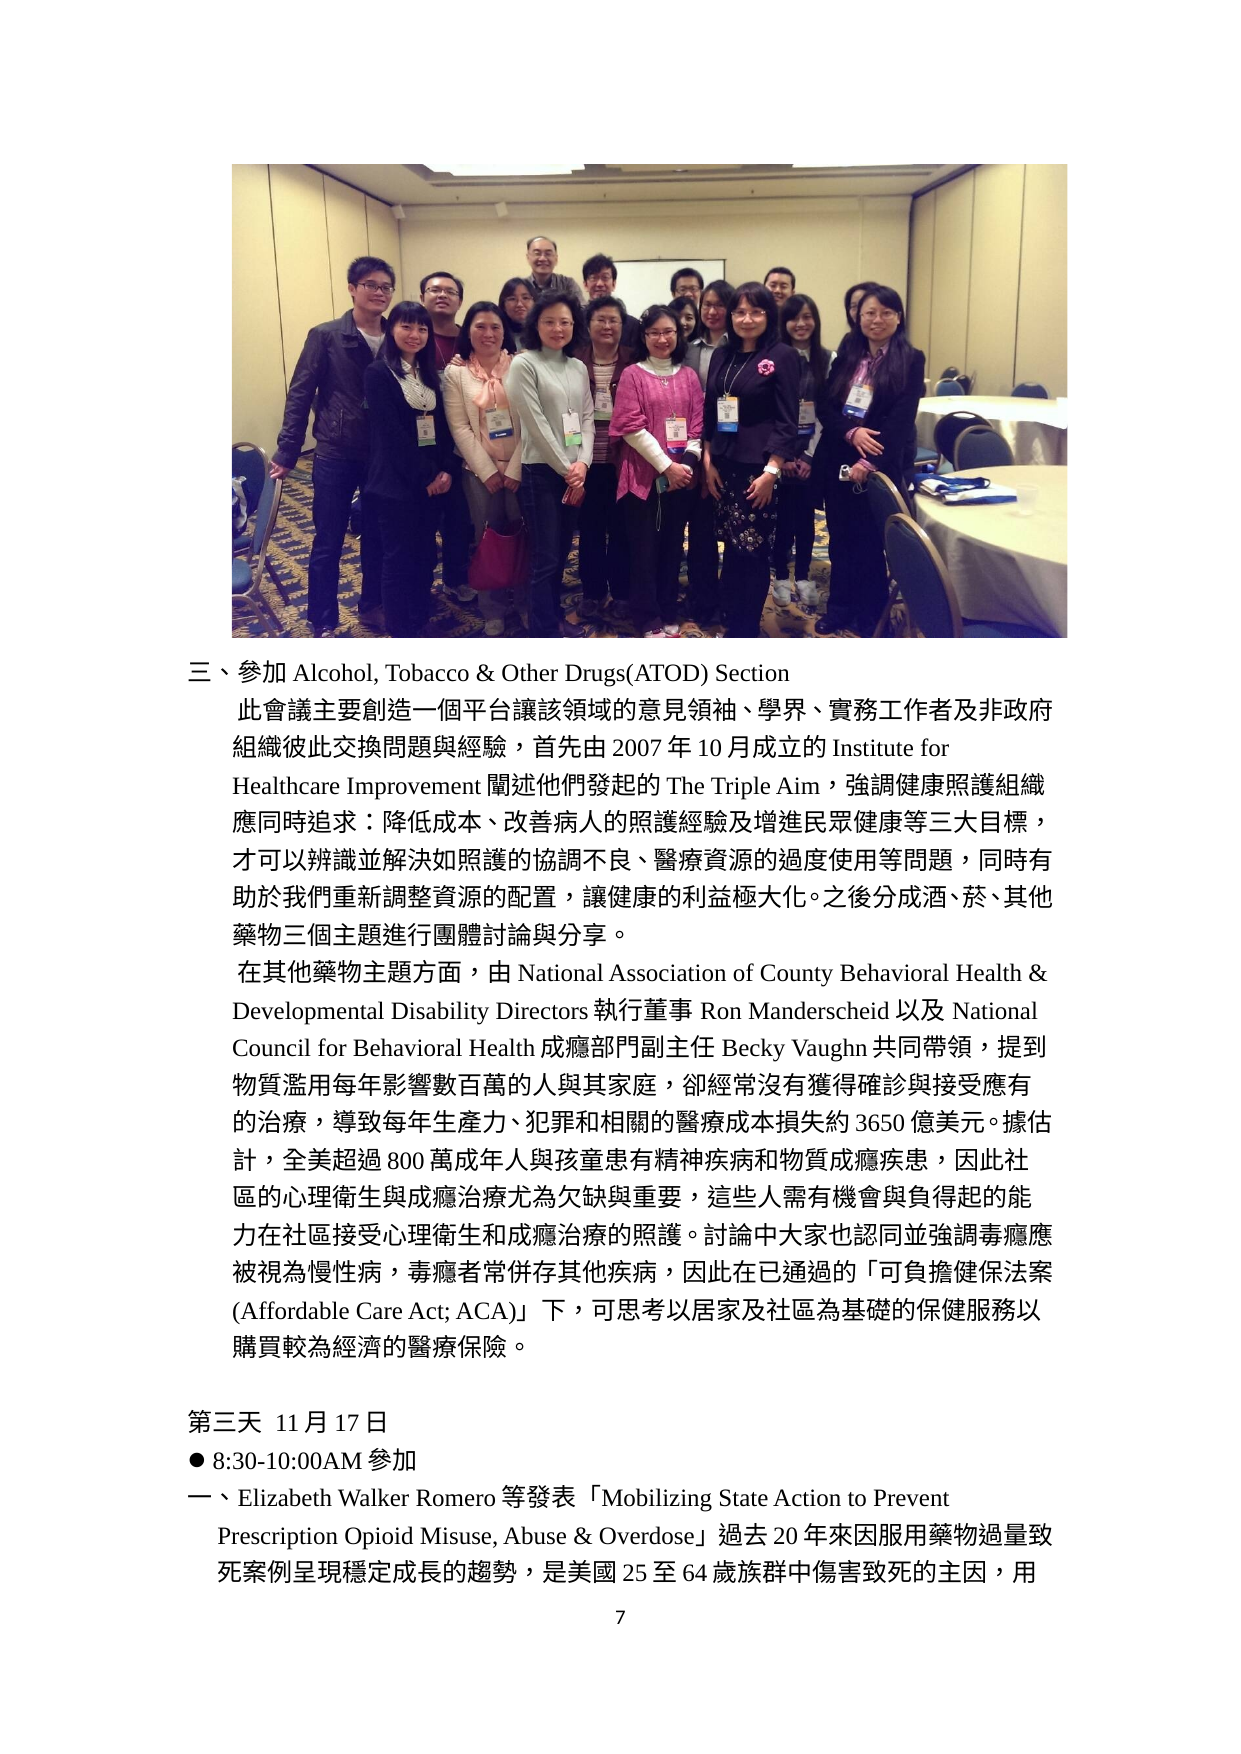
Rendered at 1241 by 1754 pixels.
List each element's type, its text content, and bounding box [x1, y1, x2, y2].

text 第三天 11月17日 [187, 1402, 1053, 1439]
text 一、Elizabeth Walker Romero等發表「Mobilizing State Action to Prevent Prescription Opioid Misuse, Abuse & Overdose」過去20年來因服用藥物過量致死案例呈現穩定成長的趨勢，是美國25至64歲族群中傷害致死的主因，用 [187, 1477, 1053, 1589]
picture [231, 164, 1068, 638]
text 在其他藥物主題方面，由National Association of County Behavioral Health & Developmental Disability Directors執行董事 Ron Manderscheid 以及 National Council for Behavioral Health成癮部門副主任 Becky Vaughn共同帶領，提到物質濫用每年影響數百萬的人與其家庭，卻經常沒有獲得確診與接受應有的治療，導致每年生產力、犯罪和相關的醫療成本損失約3650億美元。據估計，全美超過800萬成年人與孩童患有精神疾病和物質成癮疾患，因此社區的心理衛生與成癮治療尤為欠缺與重要，這些人需有機會與負得起的能力在社區接受心理衛生和成癮治療的照護。討論中大家也認同並強調毒癮應被視為慢性病，毒癮者常併存其他疾病，因此在已通過的「可負擔健保法案(Affordable Care Act; ACA)」下，可思考以居家及社區為基礎的保健服務以購買較為經濟的醫療保險。 [187, 952, 1053, 1364]
text 三、參加Alcohol, Tobacco & Other Drugs(ATOD) Section [187, 652, 1053, 689]
text 台美公共衛生學人聯絡網(Taiwan America Public Health Scholar Network)成立已10餘年，每年藉由公共衛生年會期間邀請來自台灣之與會人員聚會，彼此分享重要或最新資訊、及各自的研究領域，以尋求政府與學界合作及交流機會，當天由來自俄亥俄州Toledo州立大學之陳慧霞(Huey-Shys Chen)教授發起主持，近20人出席討論熱烈，彼此期望未來能有進一步合作的機會。 [217, 164, 1053, 652]
text 此會議主要創造一個平台讓該領域的意見領袖、學界、實務工作者及非政府組織彼此交換問題與經驗，首先由2007年10月成立的Institute for Healthcare Improvement闡述他們發起的The Triple Aim，強調健康照護組織應同時追求：降低成本、改善病人的照護經驗及增進民眾健康等三大目標，才可以辨識並解決如照護的協調不良、醫療資源的過度使用等問題，同時有助於我們重新調整資源的配置，讓健康的利益極大化。之後分成酒、菸、其他藥物三個主題進行團體討論與分享。 [187, 689, 1053, 952]
text 8:30-10:00AM參加 [187, 1439, 1053, 1477]
